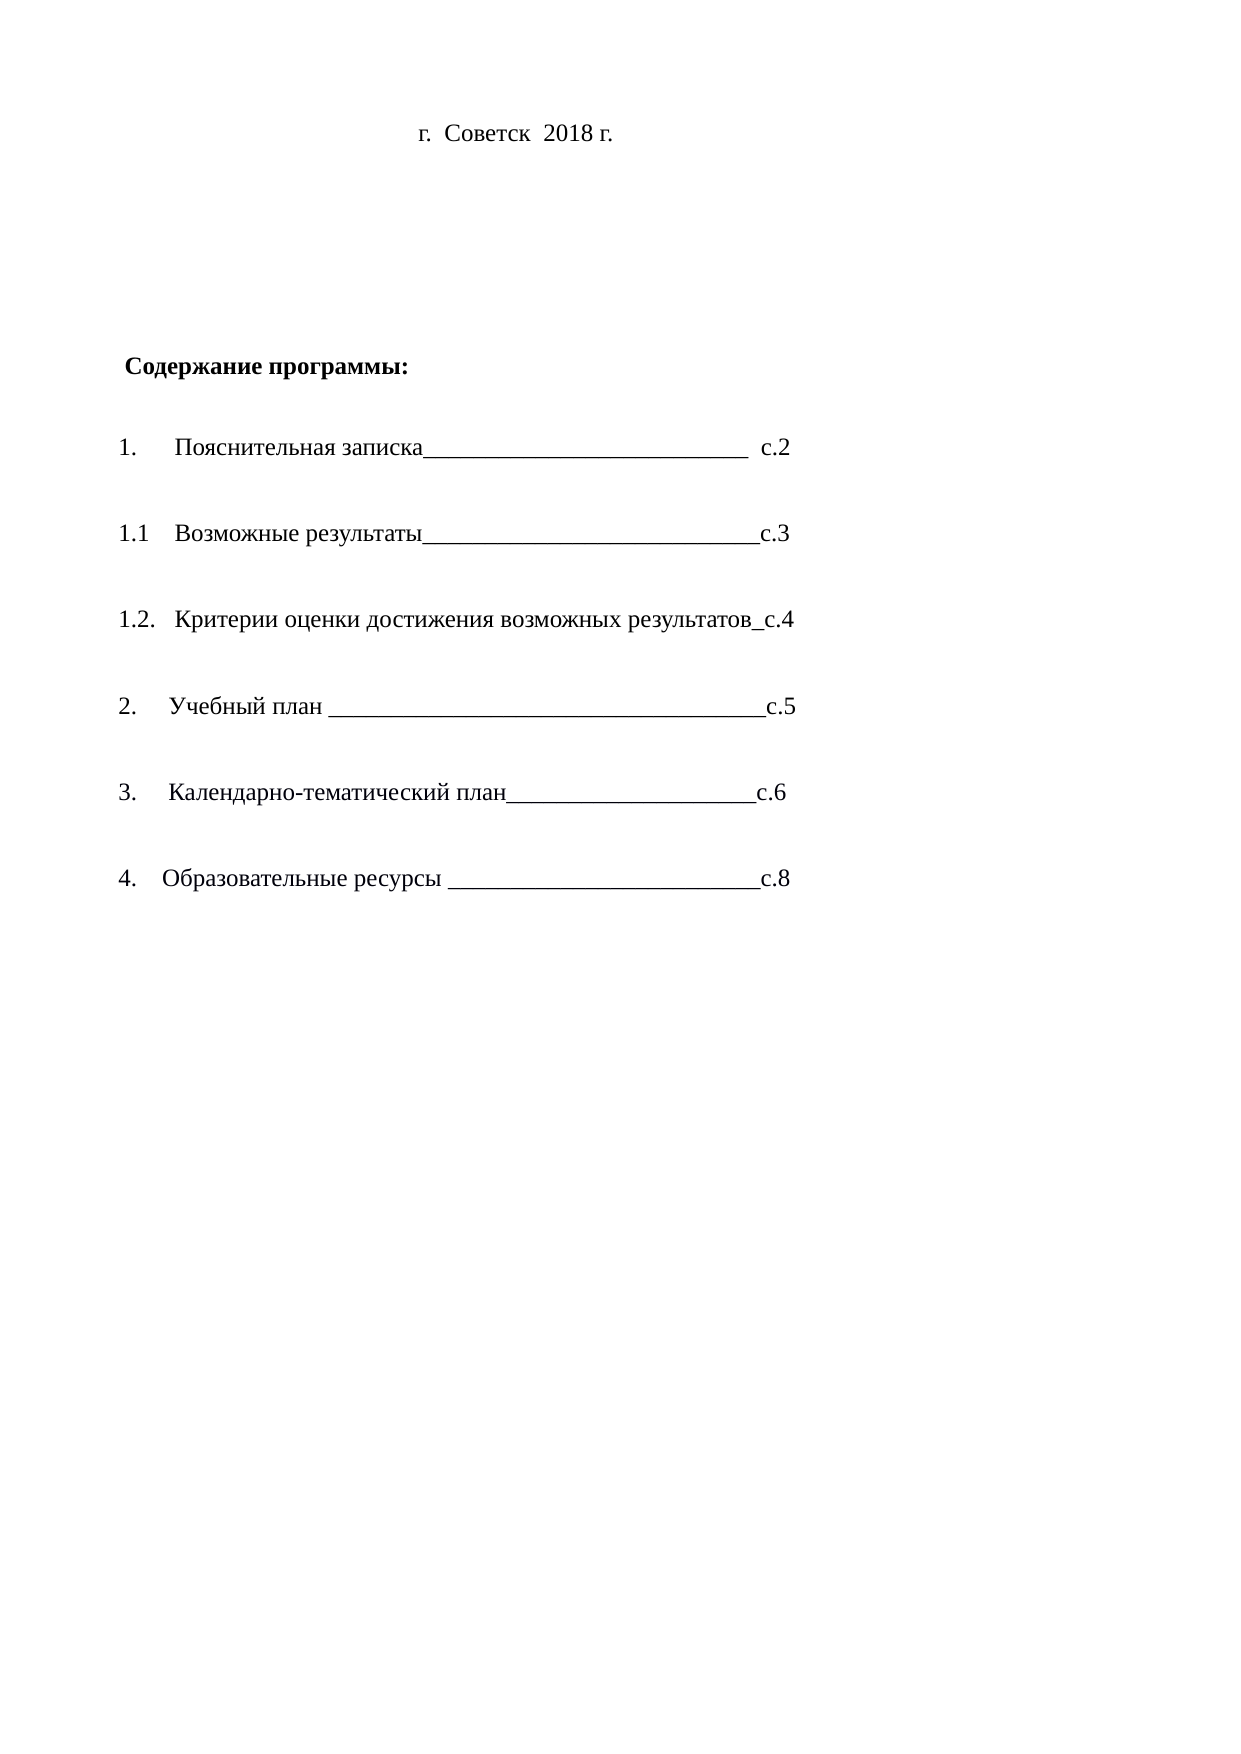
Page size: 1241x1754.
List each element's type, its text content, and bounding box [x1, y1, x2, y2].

text 1.1 Возможные результаты___________________________с.3 [118, 518, 1122, 547]
text 4. Образовательные ресурсы _________________________с.8 [118, 863, 1122, 892]
text 3. Календарно-тематический план____________________с.6 [118, 777, 1122, 806]
text 1. Пояснительная записка__________________________ с.2 [118, 432, 1122, 461]
text 2. Учебный план ___________________________________с.5 [118, 691, 1122, 719]
text Содержание программы: [118, 351, 1122, 380]
text 1.2. Критерии оценки достижения возможных результатов_с.4 [118, 604, 1122, 633]
text г. Советск 2018 г. [118, 118, 1122, 147]
